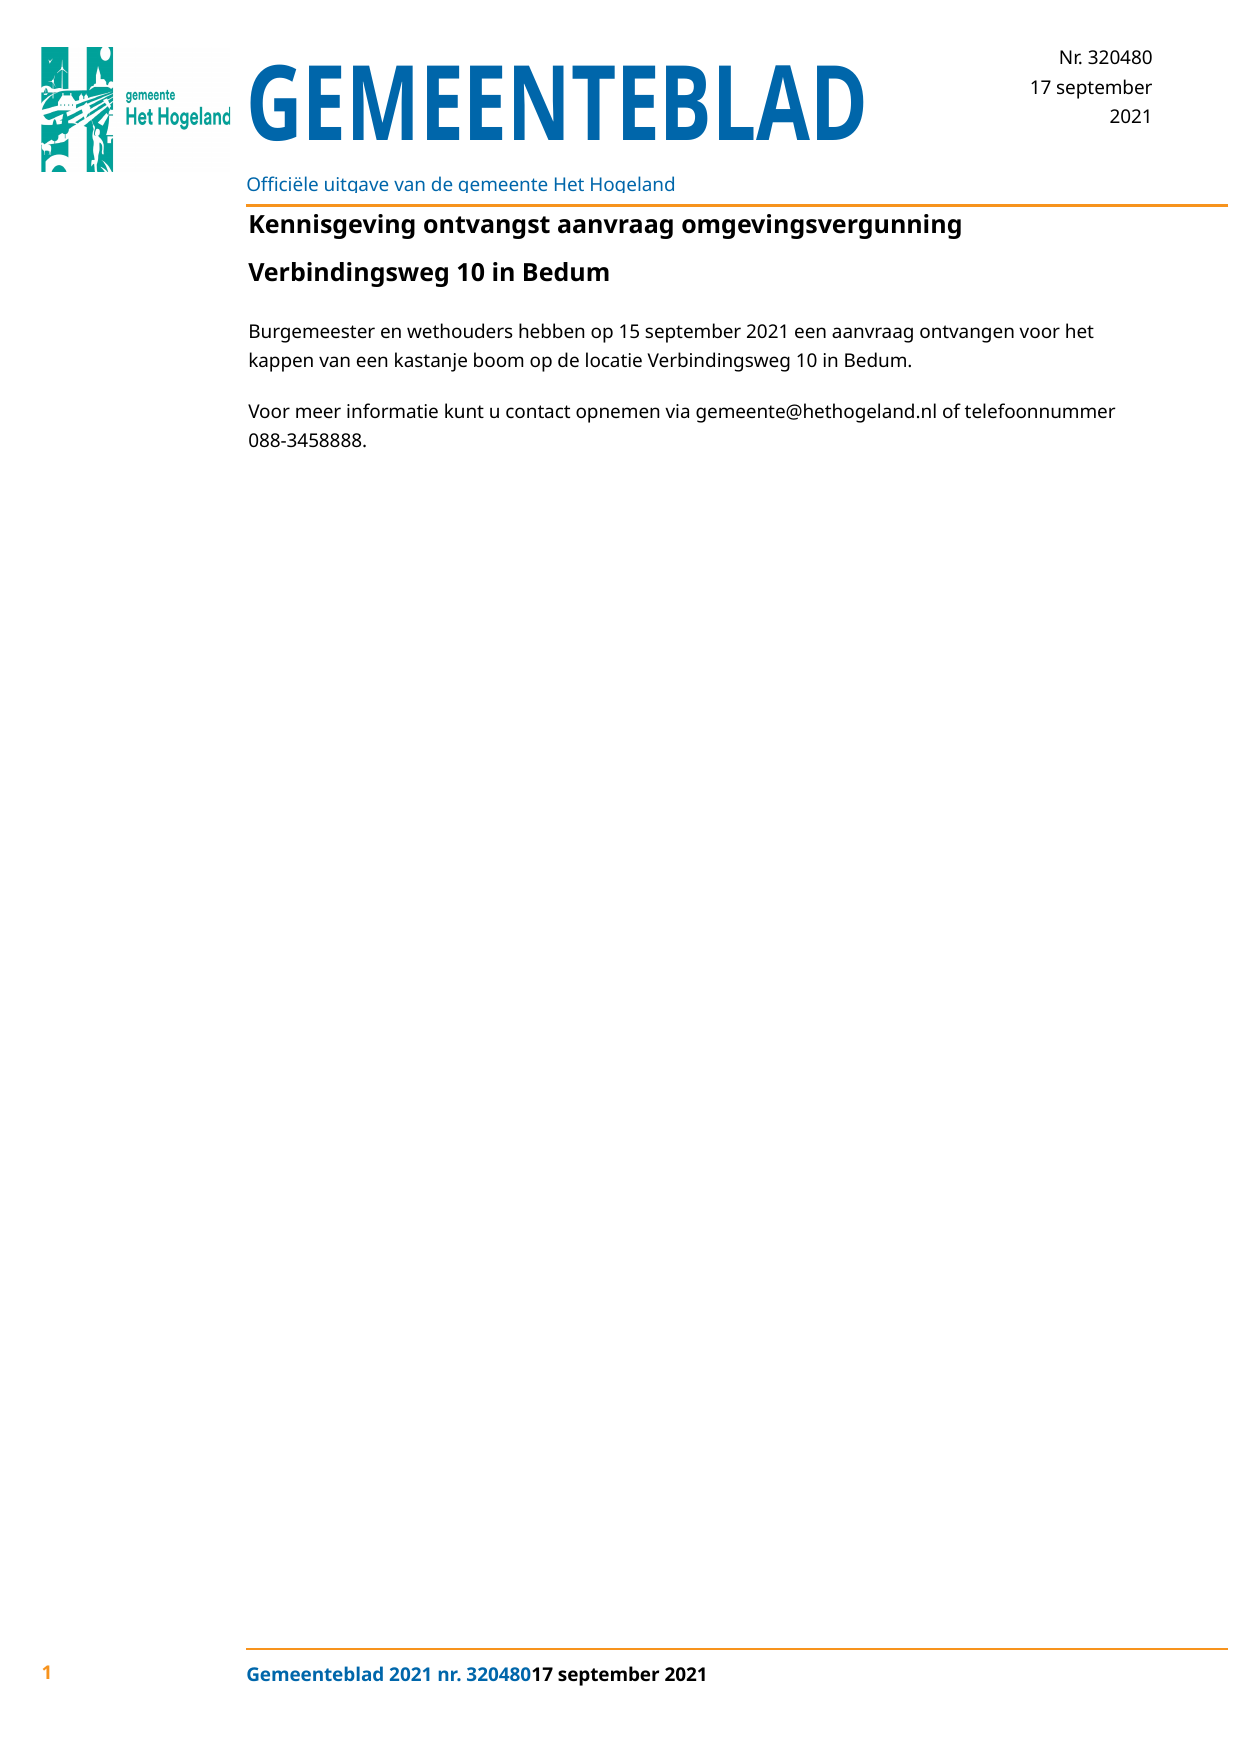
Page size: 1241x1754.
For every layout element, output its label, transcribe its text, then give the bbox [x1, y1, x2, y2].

text Burgemeester en wethouders hebben op 15 september 2021 een aanvraag ontvangen voor het kappen van een kastanje boom op de locatie Verbindingsweg 10 in Bedum. [248, 318, 1152, 373]
text Kennisgeving ontvangst aanvraag omgevingsvergunning Verbindingsweg 10 in Bedum [248, 207, 1152, 288]
text Voor meer informatie kunt u contact opnemen via gemeente@hethogeland.nl of telefoonnummer 088-3458888. [248, 398, 1152, 453]
picture [41, 47, 231, 172]
